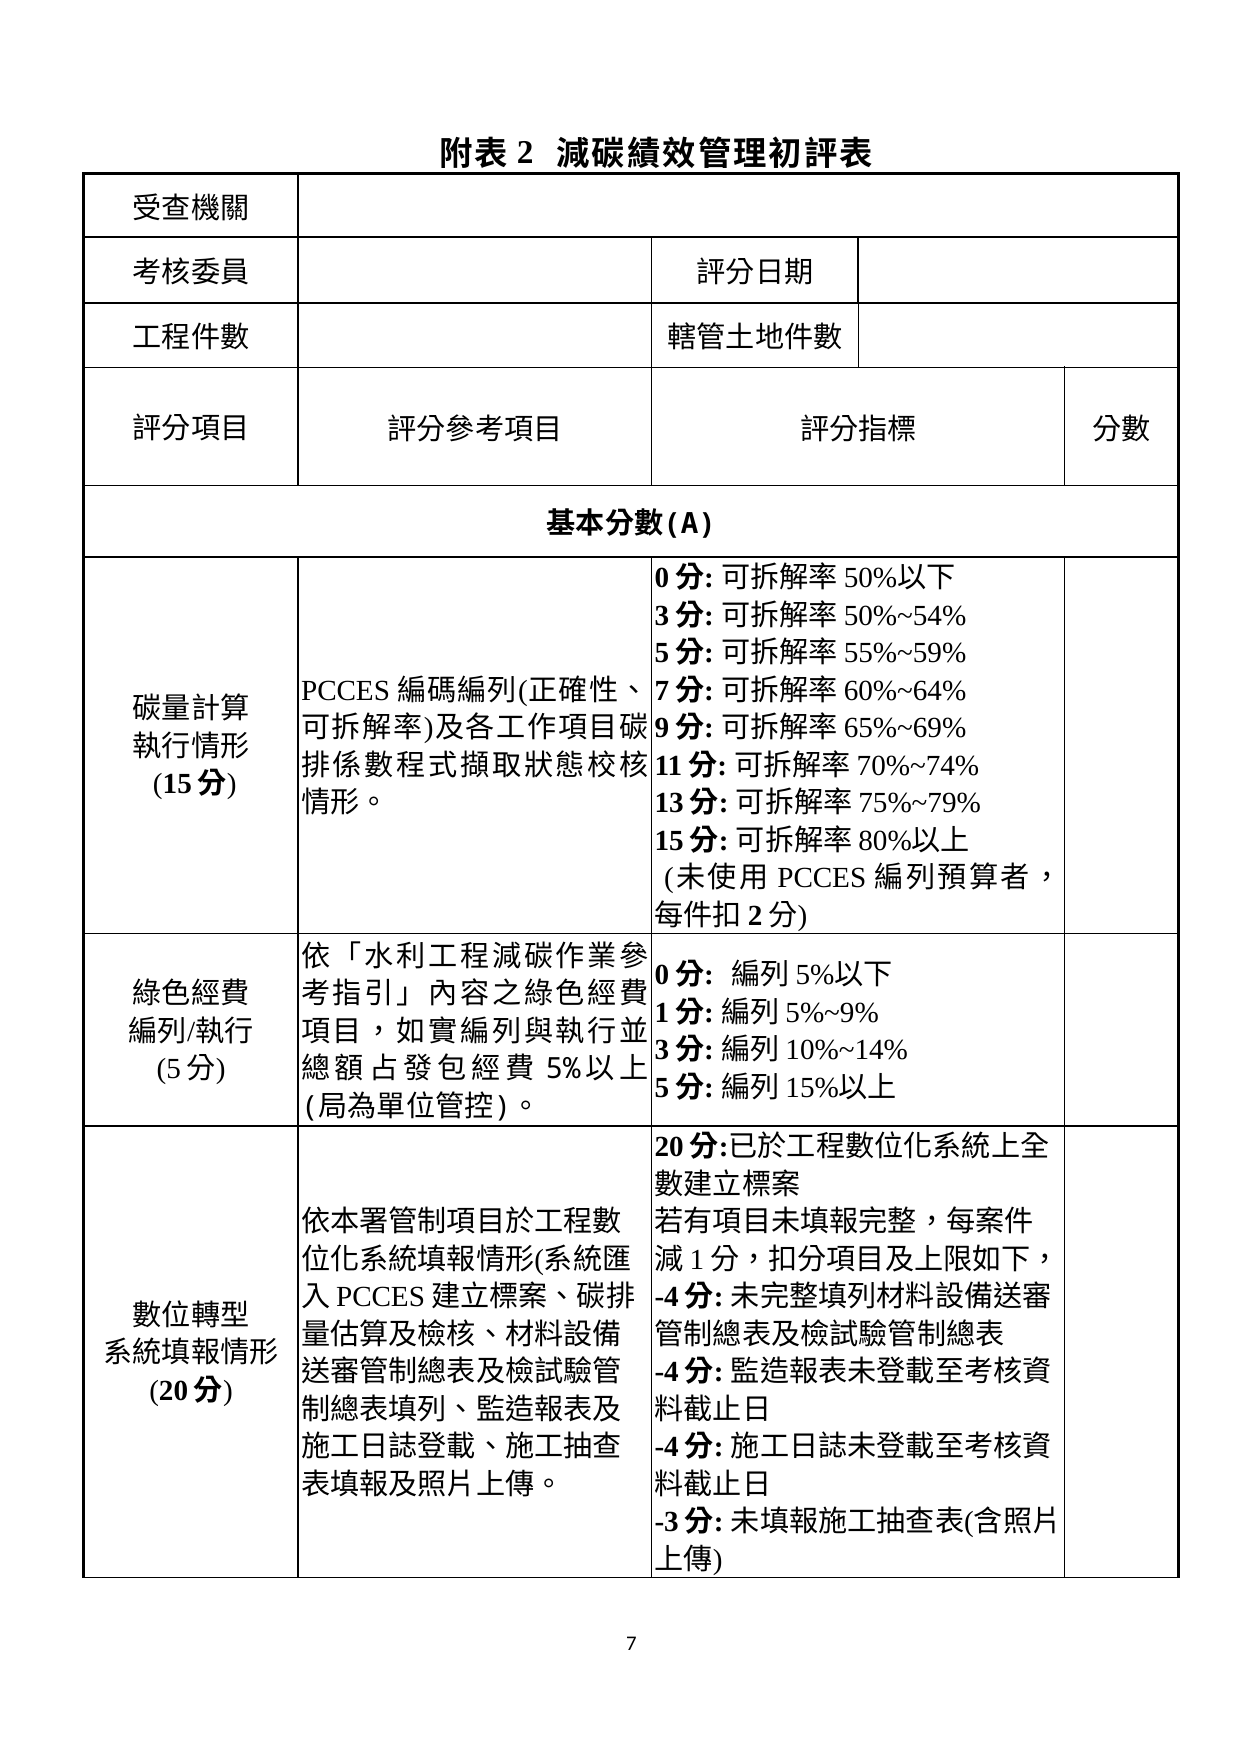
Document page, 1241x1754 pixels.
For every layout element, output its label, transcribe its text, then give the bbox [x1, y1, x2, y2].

table_cell 0分: 編列5%以下 1分: 編列5%~9% 3分: 編列10%~14% 5分: 編列15%以上 [652, 934, 1064, 1125]
table_cell 分數 [1065, 368, 1177, 485]
table_cell 碳量計算 執行情形 (15分) [85, 558, 297, 933]
table_header [299, 175, 1177, 236]
table_cell 考核委員 [85, 238, 297, 302]
table_cell [1065, 558, 1177, 933]
table_cell 工程件數 [85, 304, 297, 366]
table_cell 評分日期 [652, 238, 857, 302]
table_cell 評分指標 [652, 368, 1064, 485]
table_cell PCCES編碼編列(正確性、可拆解率)及各工作項目碳排係數程式擷取狀態校核情形。 [299, 558, 651, 933]
table_cell [859, 304, 1177, 366]
table_cell 評分項目 [85, 368, 297, 485]
table_cell 依本署管制項目於工程數位化系統填報情形(系統匯入PCCES建立標案、碳排量估算及檢核、材料設備送審管制總表及檢試驗管制總表填列、監造報表及施工日誌登載、施工抽查表填報及照片上傳。 [299, 1127, 651, 1577]
table_cell [1065, 1127, 1177, 1577]
table_cell 基本分數(A) [85, 486, 1177, 556]
table_cell [299, 304, 651, 366]
table_cell 評分參考項目 [299, 368, 651, 485]
table_cell [1065, 934, 1177, 1125]
table_cell [299, 238, 651, 302]
table_cell 數位轉型 系統填報情形 (20分) [85, 1127, 297, 1577]
table_cell 20分:已於工程數位化系統上全數建立標案 若有項目未填報完整，每案件減1分，扣分項目及上限如下， -4分: 未完整填列材料設備送審管制總表及檢試驗管制總表 -4分: 監造報表未登載至考核資料截止日 -4分: 施工日誌未登載至考核資料截止日 -3分: 未填報施工抽查表(含照片上傳) [652, 1127, 1064, 1577]
table_cell [859, 238, 1177, 302]
text 附表2 減碳績效管理初評表 [204, 109, 1107, 172]
table_cell 轄管土地件數 [652, 304, 858, 366]
table_cell 綠色經費 編列/執行 (5分) [85, 934, 297, 1125]
table_cell 依「水利工程減碳作業參考指引」內容之綠色經費項目，如實編列與執行並總額占發包經費5%以上(局為單位管控)。 [299, 934, 651, 1125]
table_cell 0分: 可拆解率50%以下 3分: 可拆解率50%~54% 5分: 可拆解率55%~59% 7分: 可拆解率60%~64% 9分: 可拆解率65%~69% 11分: 可拆解率70%~74% 13分: 可拆解率75%~79% 15分: 可拆解率80%以上 (未使用PCCES編列預算者，每件扣2分) [652, 558, 1064, 933]
table_header 受查機關 [85, 175, 297, 236]
